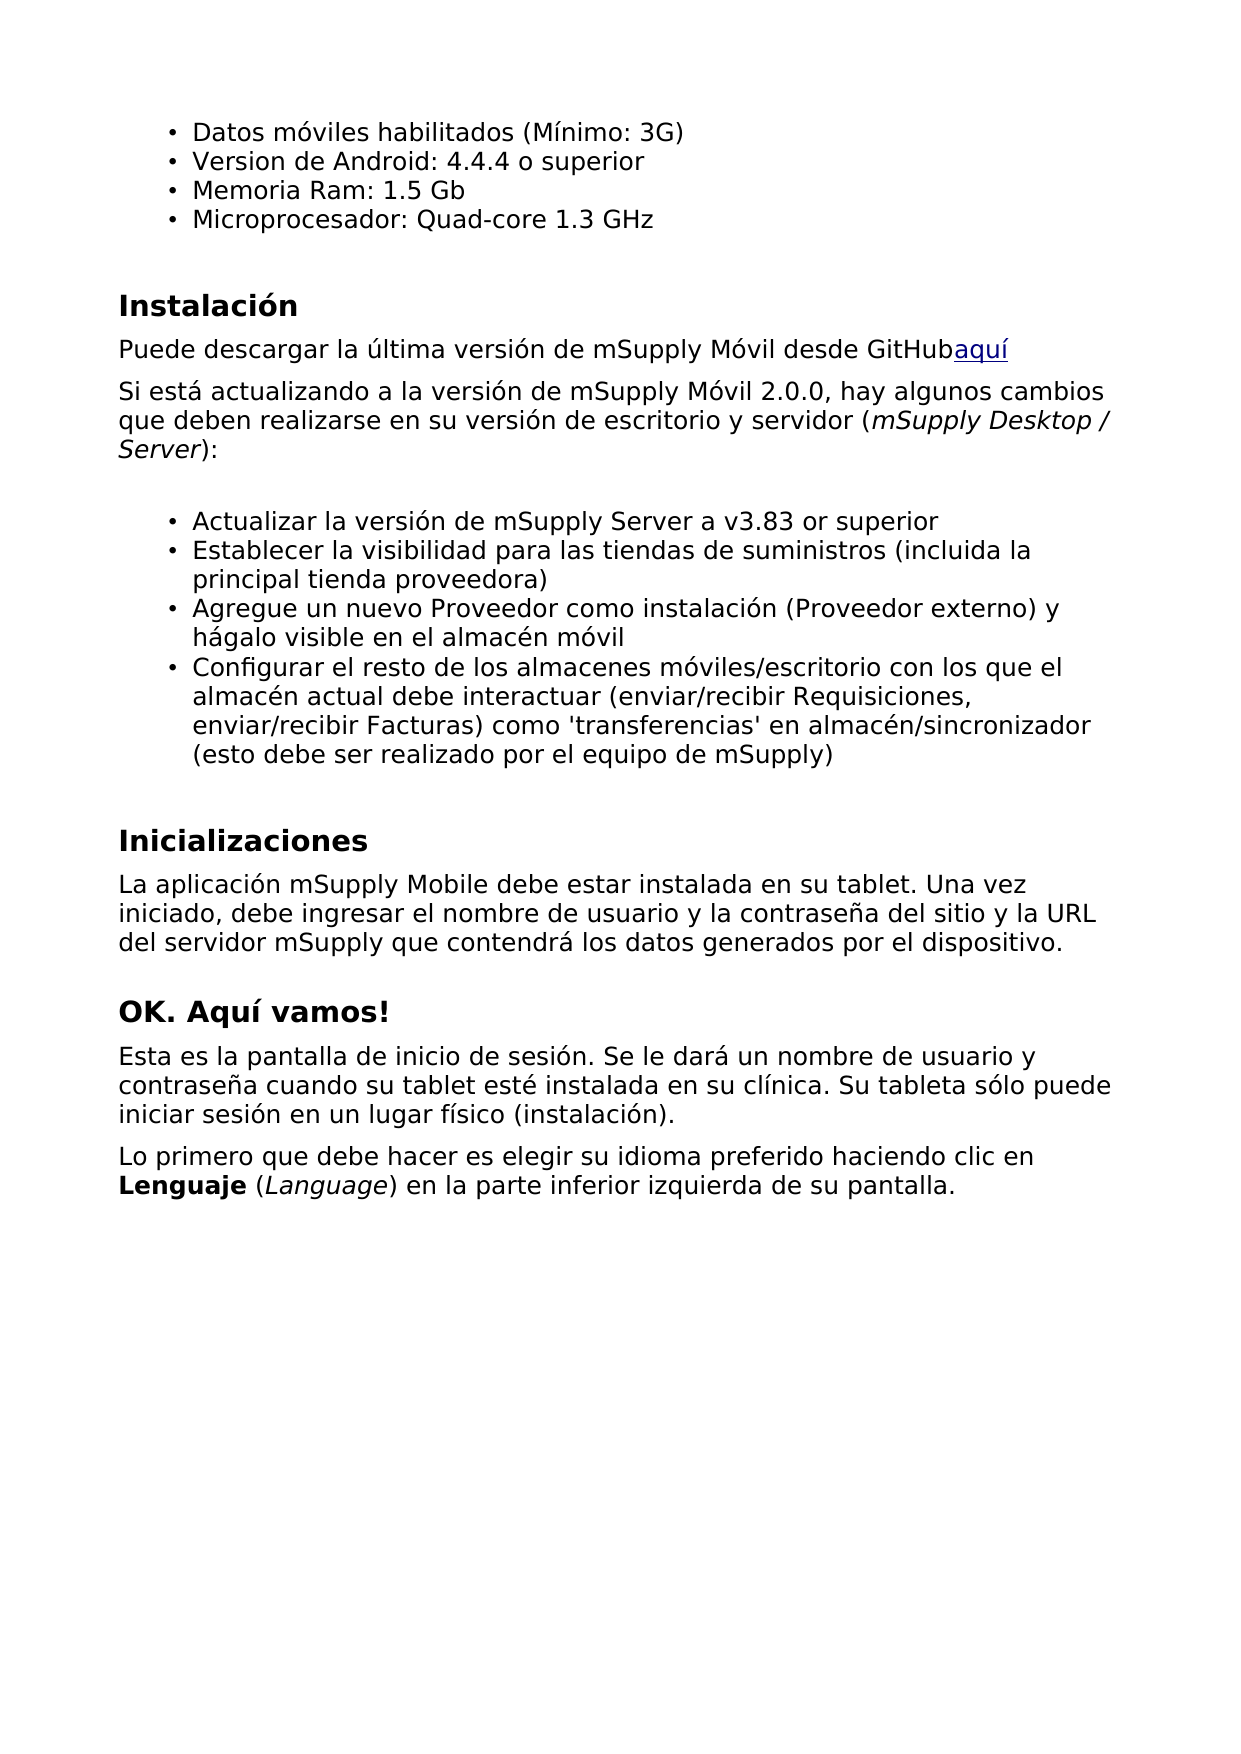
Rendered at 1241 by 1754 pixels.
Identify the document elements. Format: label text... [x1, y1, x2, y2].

subtitle Inicializaciones [118, 824, 1122, 858]
list Microprocesador: Quad-core 1.3 GHz [177, 206, 1122, 235]
subtitle OK. Aquí vamos! [118, 995, 1122, 1029]
list Establecer la visibilidad para las tiendas de suministros (incluida la principal tienda proveedora) [177, 536, 1122, 594]
list Version de Android: 4.4.4 o superior [177, 147, 1122, 176]
list Actualizar la versión de mSupply Server a v3.83 or superior [177, 507, 1122, 536]
list Agregue un nuevo Proveedor como instalación (Proveedor externo) y hágalo visible en el almacén móvil [177, 594, 1122, 653]
subtitle Instalación [118, 289, 1122, 323]
text Lo primero que debe hacer es elegir su idioma preferido haciendo clic en Lenguaje (Language) en la parte inferior izquierda de su pantalla. [118, 1142, 1122, 1200]
list Datos móviles habilitados (Mínimo: 3G) [177, 118, 1122, 147]
text Si está actualizando a la versión de mSupply Móvil 2.0.0, hay algunos cambios que deben realizarse en su versión de escritorio y servidor (mSupply Desktop / Server): [118, 377, 1122, 465]
text Esta es la pantalla de inicio de sesión. Se le dará un nombre de usuario y contraseña cuando su tablet esté instalada en su clínica. Su tableta sólo puede iniciar sesión en un lugar físico (instalación). [118, 1042, 1122, 1129]
text Puede descargar la última versión de mSupply Móvil desde GitHubaquí [118, 336, 1122, 365]
text La aplicación mSupply Mobile debe estar instalada en su tablet. Una vez iniciado, debe ingresar el nombre de usuario y la contraseña del sitio y la URL del servidor mSupply que contendrá los datos generados por el dispositivo. [118, 870, 1122, 958]
list Memoria Ram: 1.5 Gb [177, 176, 1122, 206]
list Configurar el resto de los almacenes móviles/escritorio con los que el almacén actual debe interactuar (enviar/recibir Requisiciones, enviar/recibir Facturas) como 'transferencias' en almacén/sincronizador (esto debe ser realizado por el equipo de mSupply) [177, 653, 1122, 769]
